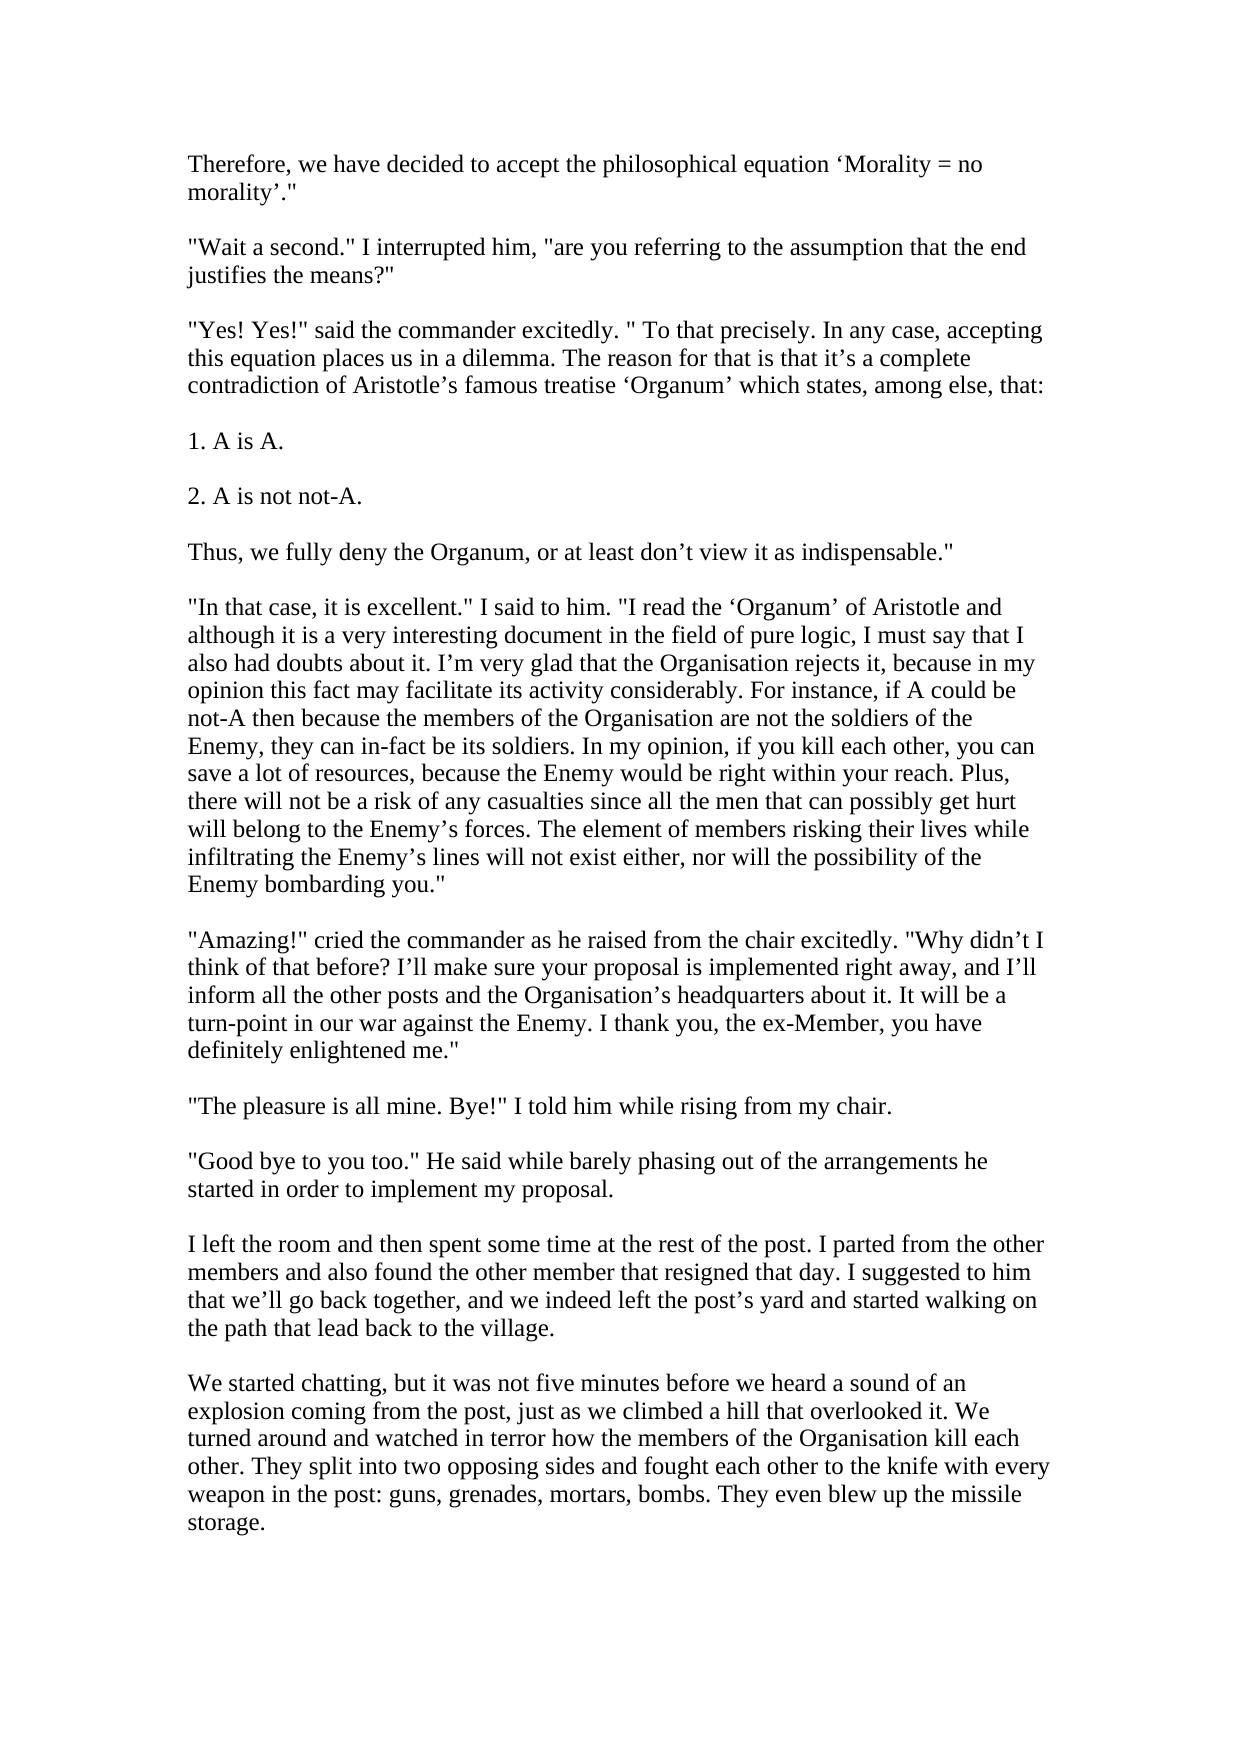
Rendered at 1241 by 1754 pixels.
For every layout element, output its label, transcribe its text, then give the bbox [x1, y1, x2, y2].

text "In that case, it is excellent." I said to him. "I read the ‘Organum’ of Aristotle and although it is a very interesting document in the field of pure logic, I must say that I also had doubts about it. I’m very glad that the Organisation rejects it, because in my opinion this fact may facilitate its activity considerably. For instance, if A could be not-A then because the members of the Organisation are not the soldiers of the Enemy, they can in-fact be its soldiers. In my opinion, if you kill each other, you can save a lot of resources, because the Enemy would be right within your reach. Plus, there will not be a risk of any casualties since all the men that can possibly get hurt will belong to the Enemy’s forces. The element of members risking their lives while infiltrating the Enemy’s lines will not exist either, nor will the possibility of the Enemy bombarding you." [187, 593, 1053, 898]
text We started chatting, but it was not five minutes before we heard a sound of an explosion coming from the post, just as we climbed a hill that overlooked it. We turned around and watched in terror how the members of the Organisation kill each other. They split into two opposing sides and fought each other to the knife with every weapon in the post: guns, grenades, mortars, bombs. They even blew up the missile storage. [187, 1369, 1053, 1535]
text I left the room and then spent some time at the rest of the post. I parted from the other members and also found the other member that resigned that day. I suggested to him that we’ll go back together, and we indeed left the post’s yard and started walking on the path that lead back to the village. [187, 1231, 1053, 1341]
text "The pleasure is all mine. Bye!" I told him while rising from my chair. [187, 1092, 1053, 1120]
text "Good bye to you too." He said while barely phasing out of the arrangements he started in order to implement my proposal. [187, 1147, 1053, 1203]
text Thus, we fully deny the Organum, or at least don’t view it as indispensable." [187, 538, 1053, 566]
text 2. A is not not-A. [187, 482, 1053, 510]
text "Yes! Yes!" said the commander excitedly. " To that precisely. In any case, accepting this equation places us in a dilemma. The reason for that is that it’s a complete contradiction of Aristotle’s famous treatise ‘Organum’ which states, among else, that: [187, 316, 1053, 399]
text 1. A is A. [187, 427, 1053, 455]
text "Wait a second." I interrupted him, "are you referring to the assumption that the end justifies the means?" [187, 233, 1053, 288]
text "Amazing!" cried the commander as he raised from the chair excitedly. "Why didn’t I think of that before? I’ll make sure your proposal is implemented right away, and I’ll inform all the other posts and the Organisation’s headquarters about it. It will be a turn-point in our war against the Enemy. I thank you, the ex-Member, you have definitely enlightened me." [187, 926, 1053, 1064]
text Therefore, we have decided to accept the philosophical equation ‘Morality = no morality’." [187, 150, 1053, 205]
